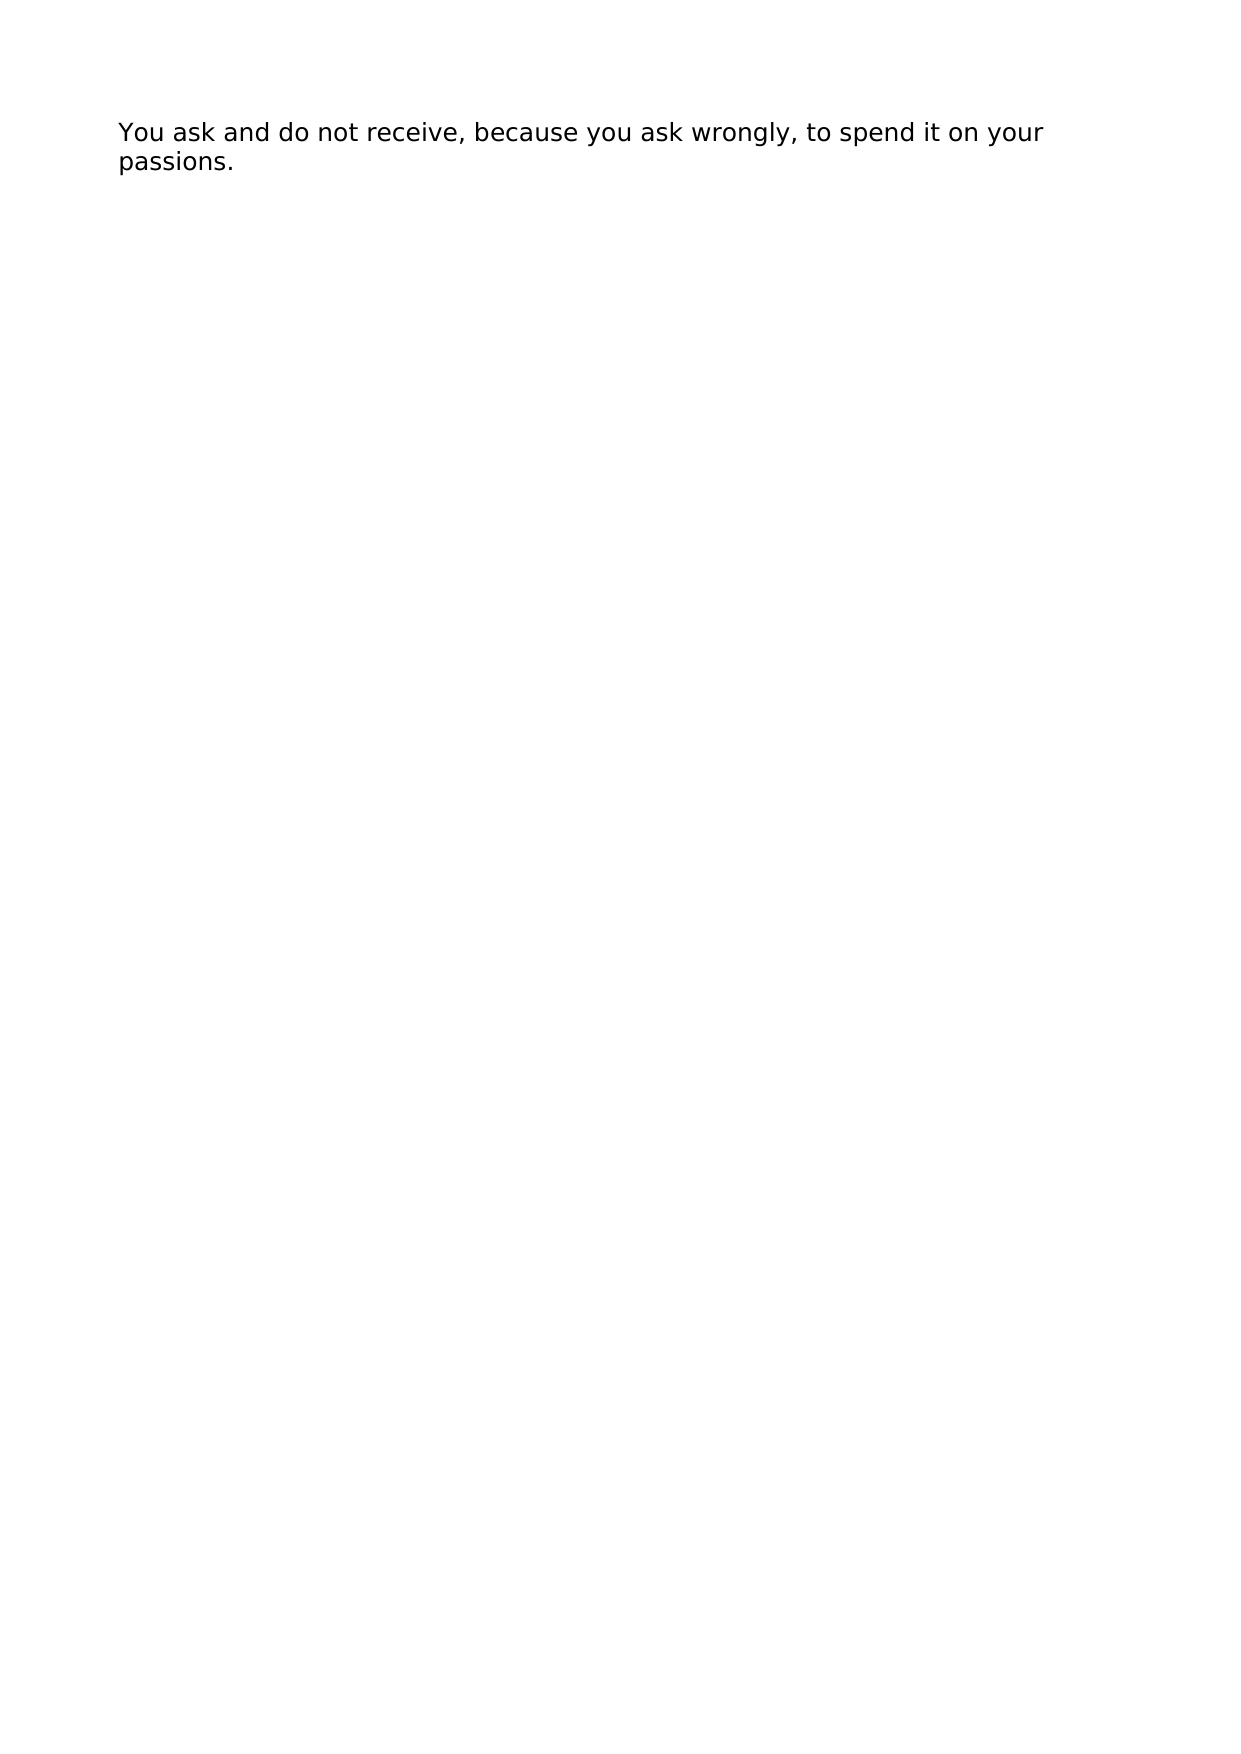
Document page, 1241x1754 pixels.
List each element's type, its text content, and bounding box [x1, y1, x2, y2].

text You ask and do not receive, because you ask wrongly, to spend it on your passions. [118, 118, 1122, 176]
